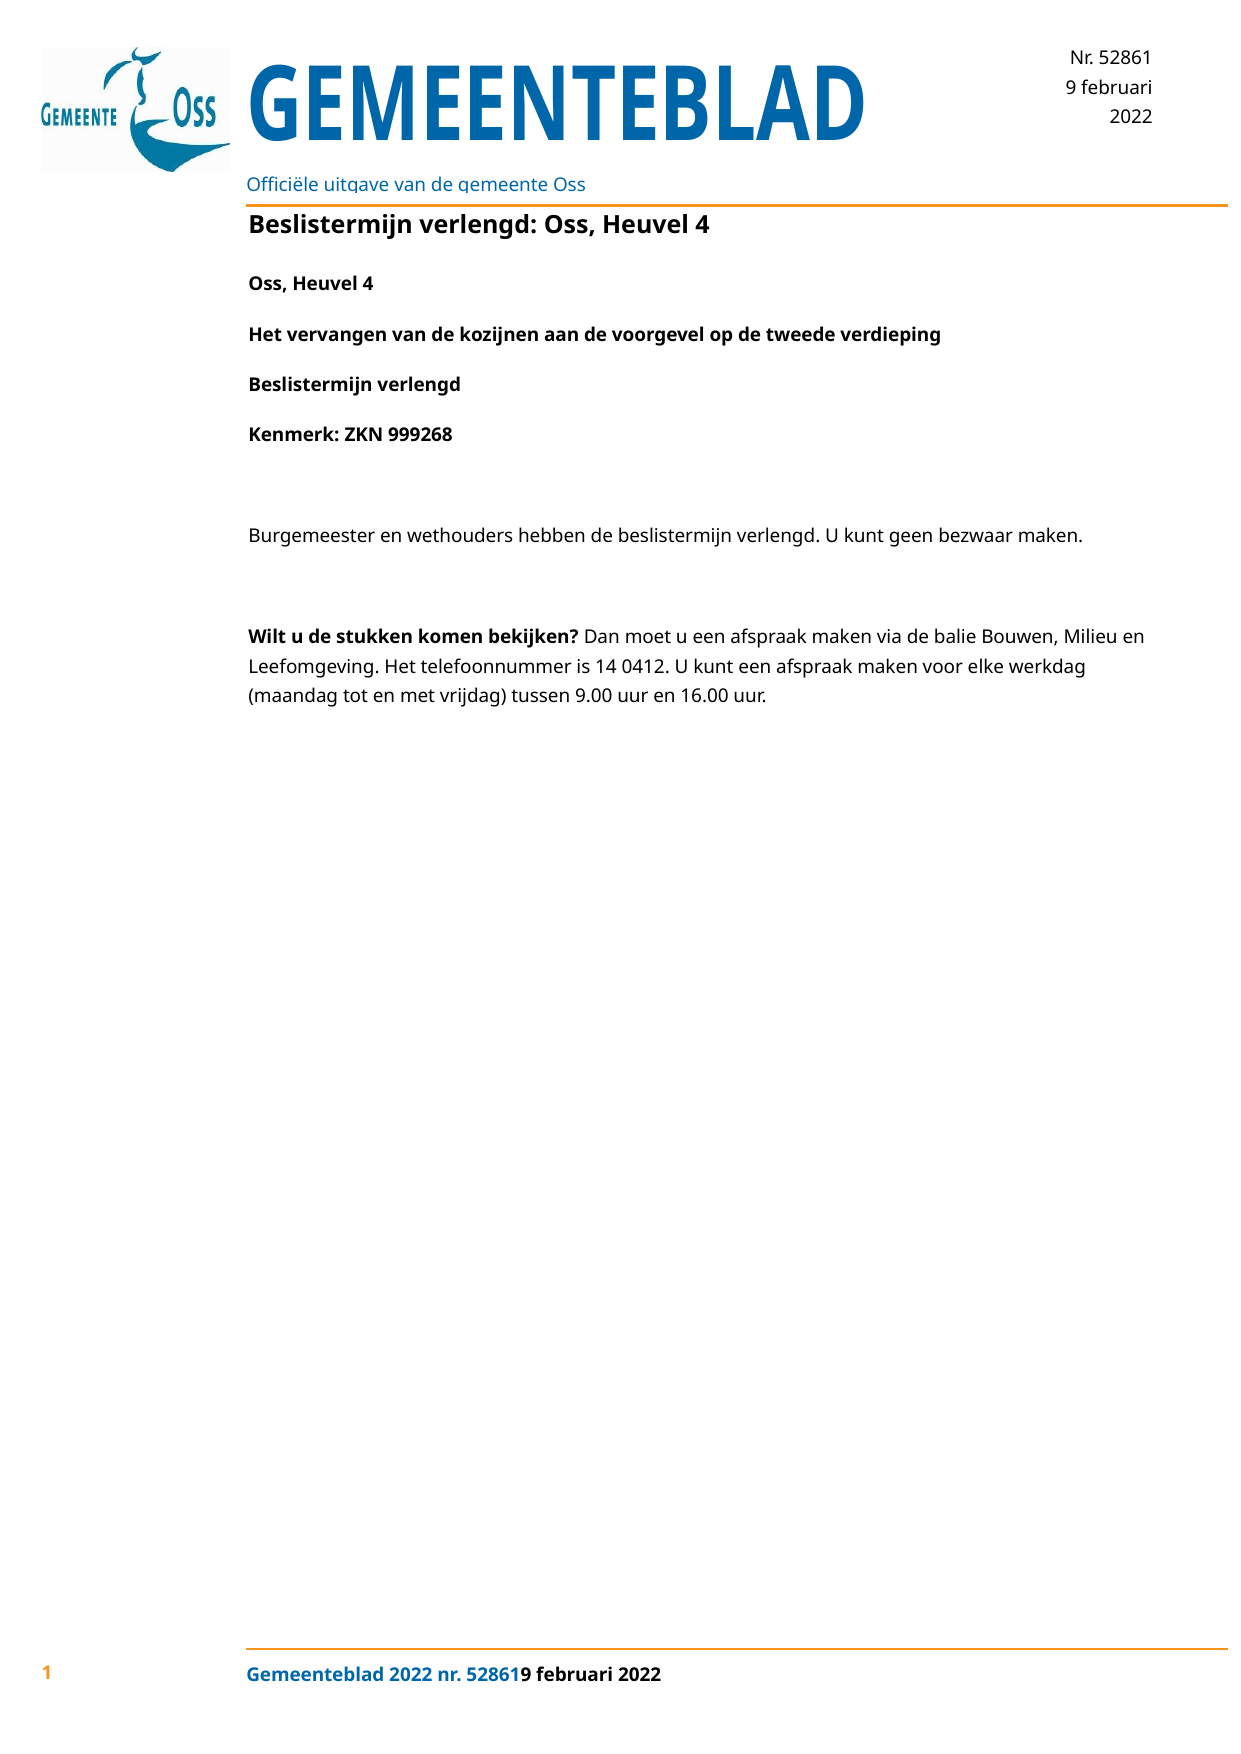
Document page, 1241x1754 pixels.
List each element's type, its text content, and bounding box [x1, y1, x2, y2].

text Kenmerk: ZKN 999268 [248, 422, 1152, 447]
text Het vervangen van de kozijnen aan de voorgevel op de tweede verdieping [248, 321, 1152, 346]
text Beslistermijn verlengd [248, 371, 1152, 397]
text Oss, Heuvel 4 [248, 270, 1152, 296]
text Wilt u de stukken komen bekijken? Dan moet u een afspraak maken via de balie Bouwen, Milieu en Leefomgeving. Het telefoonnummer is 14 0412. U kunt een afspraak maken voor elke werkdag (maandag tot en met vrijdag) tussen 9.00 uur en 16.00 uur. [248, 623, 1152, 708]
text Beslistermijn verlengd: Oss, Heuvel 4 [248, 207, 1152, 241]
picture [41, 47, 231, 172]
text Burgemeester en wethouders hebben de beslistermijn verlengd. U kunt geen bezwaar maken. [248, 522, 1152, 548]
